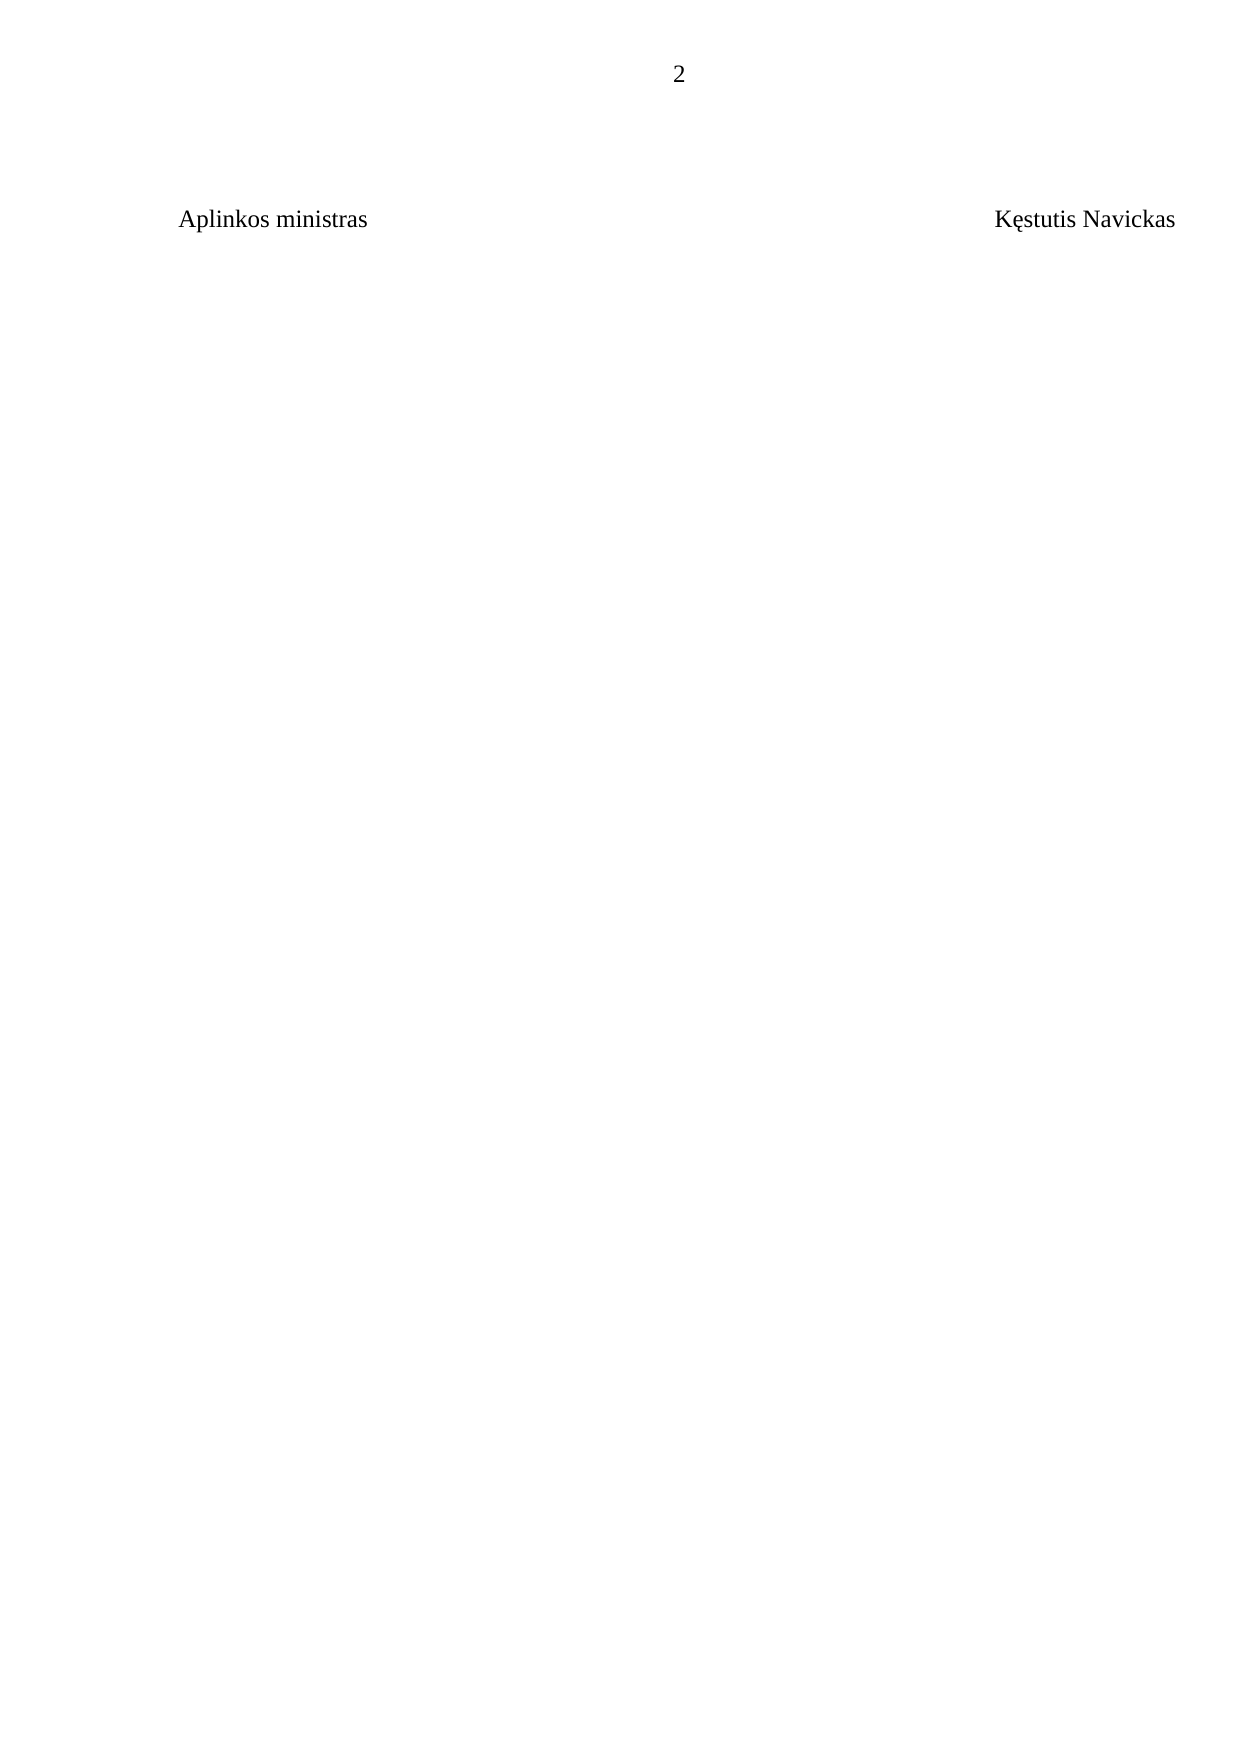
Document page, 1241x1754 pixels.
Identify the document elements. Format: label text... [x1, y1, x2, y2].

text Aplinkos ministras Kęstutis Navickas [178, 204, 1177, 233]
